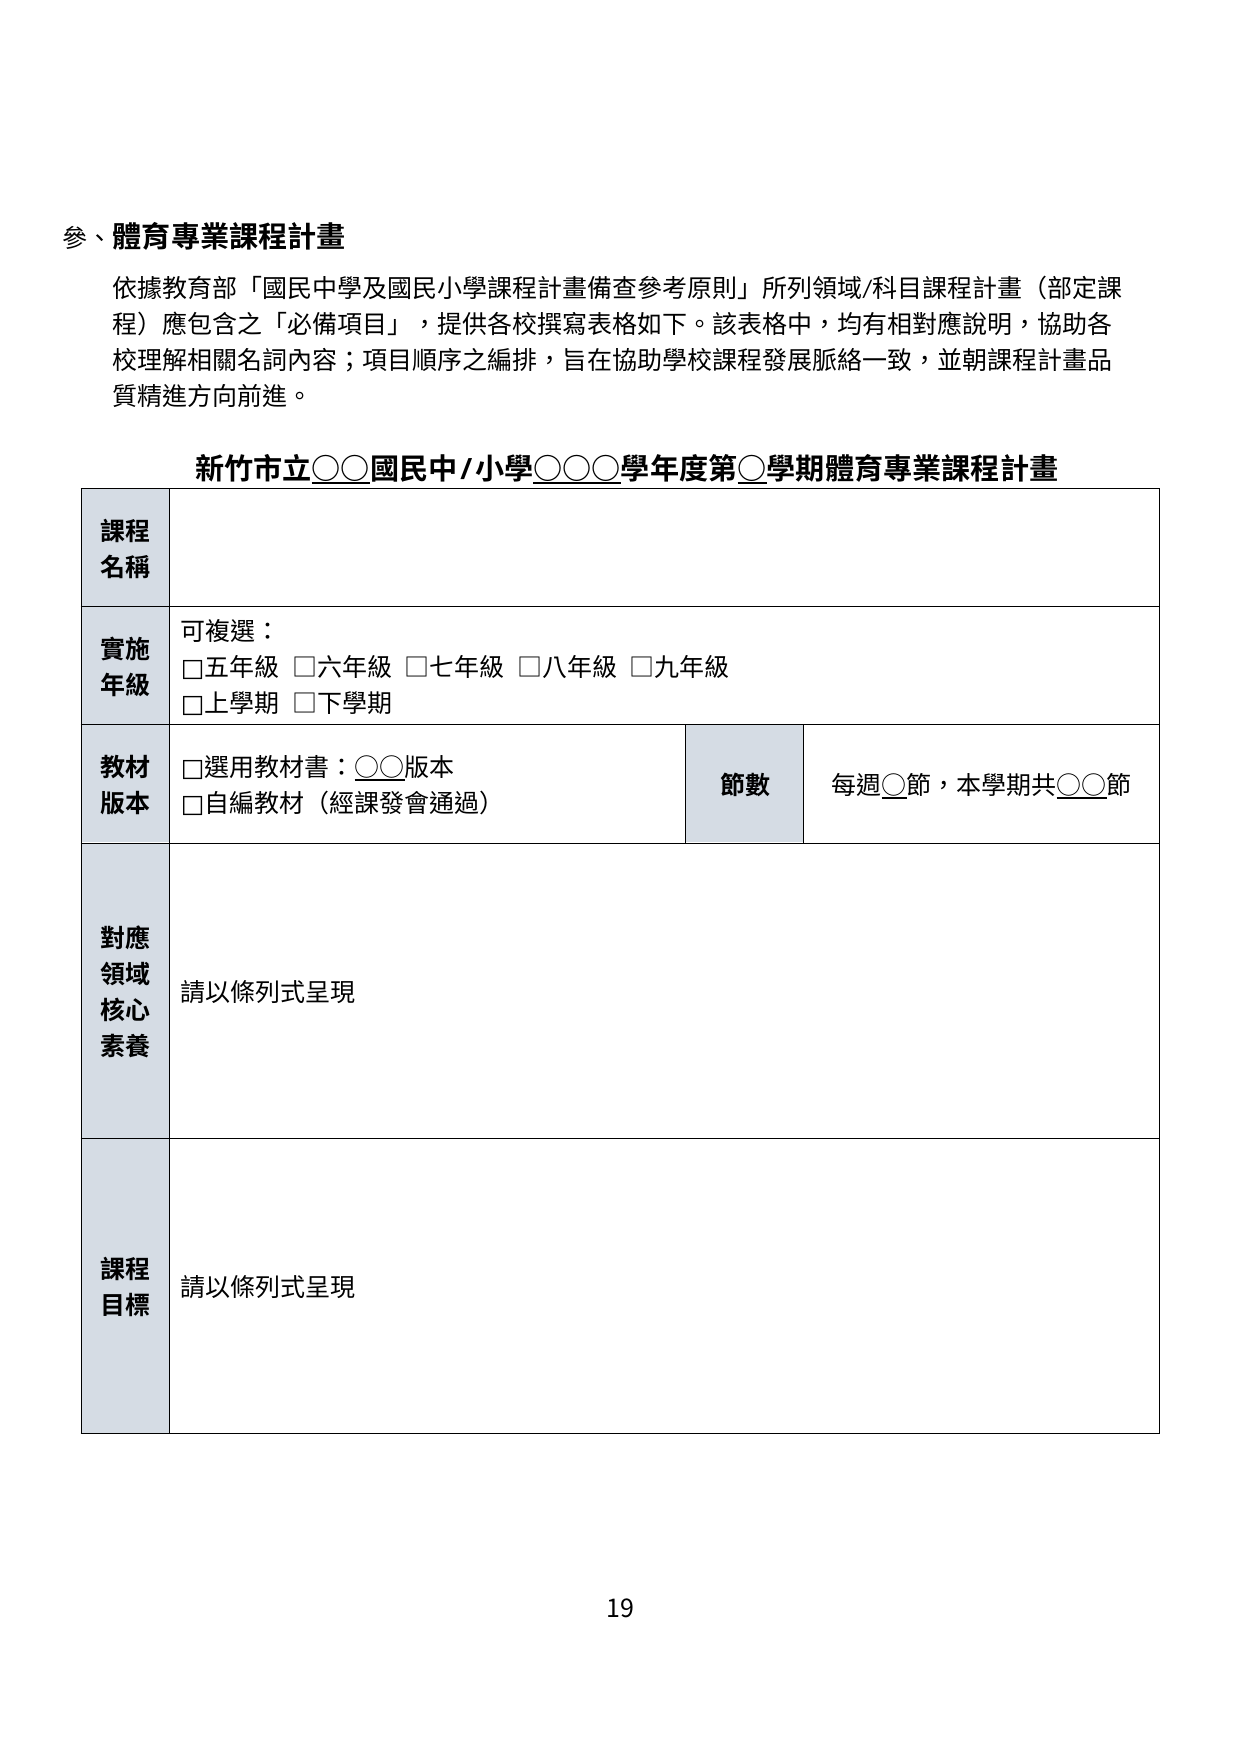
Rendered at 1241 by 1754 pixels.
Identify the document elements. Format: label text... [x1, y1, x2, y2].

text 新竹市立○○國民中/小學○○○學年度第○學期體育專業課程計畫 [125, 426, 1128, 488]
table_cell 可複選： □五年級 □六年級 □七年級 □八年級 □九年級 □上學期 □下學期 [170, 607, 1159, 724]
table_cell 課程目標 [82, 1139, 169, 1433]
list 體育專業課程計畫 [62, 213, 1128, 256]
table_cell 請以條列式呈現 [170, 844, 1159, 1138]
table_cell 實施年級 [82, 607, 169, 724]
table_header 課程名稱 [82, 489, 169, 606]
table_header [170, 489, 1159, 606]
table_cell □選用教材書：○○版本 □自編教材（經課發會通過） [170, 725, 685, 842]
table_cell 節數 [686, 725, 803, 842]
table_cell 教材版本 [82, 725, 169, 842]
text 依據教育部「國民中學及國民小學課程計畫備查參考原則」所列領域/科目課程計畫（部定課程）應包含之「必備項目」，提供各校撰寫表格如下。該表格中，均有相對應說明，協助各校理解相關名詞內容；項目順序之編排，旨在協助學校課程發展脈絡一致，並朝課程計畫品質精進方向前進。 [112, 268, 1128, 413]
table_cell 請以條列式呈現 [170, 1139, 1159, 1433]
table_cell 對應領域 核心素養 [82, 844, 169, 1138]
table_cell 每週○節，本學期共○○節 [804, 725, 1159, 842]
